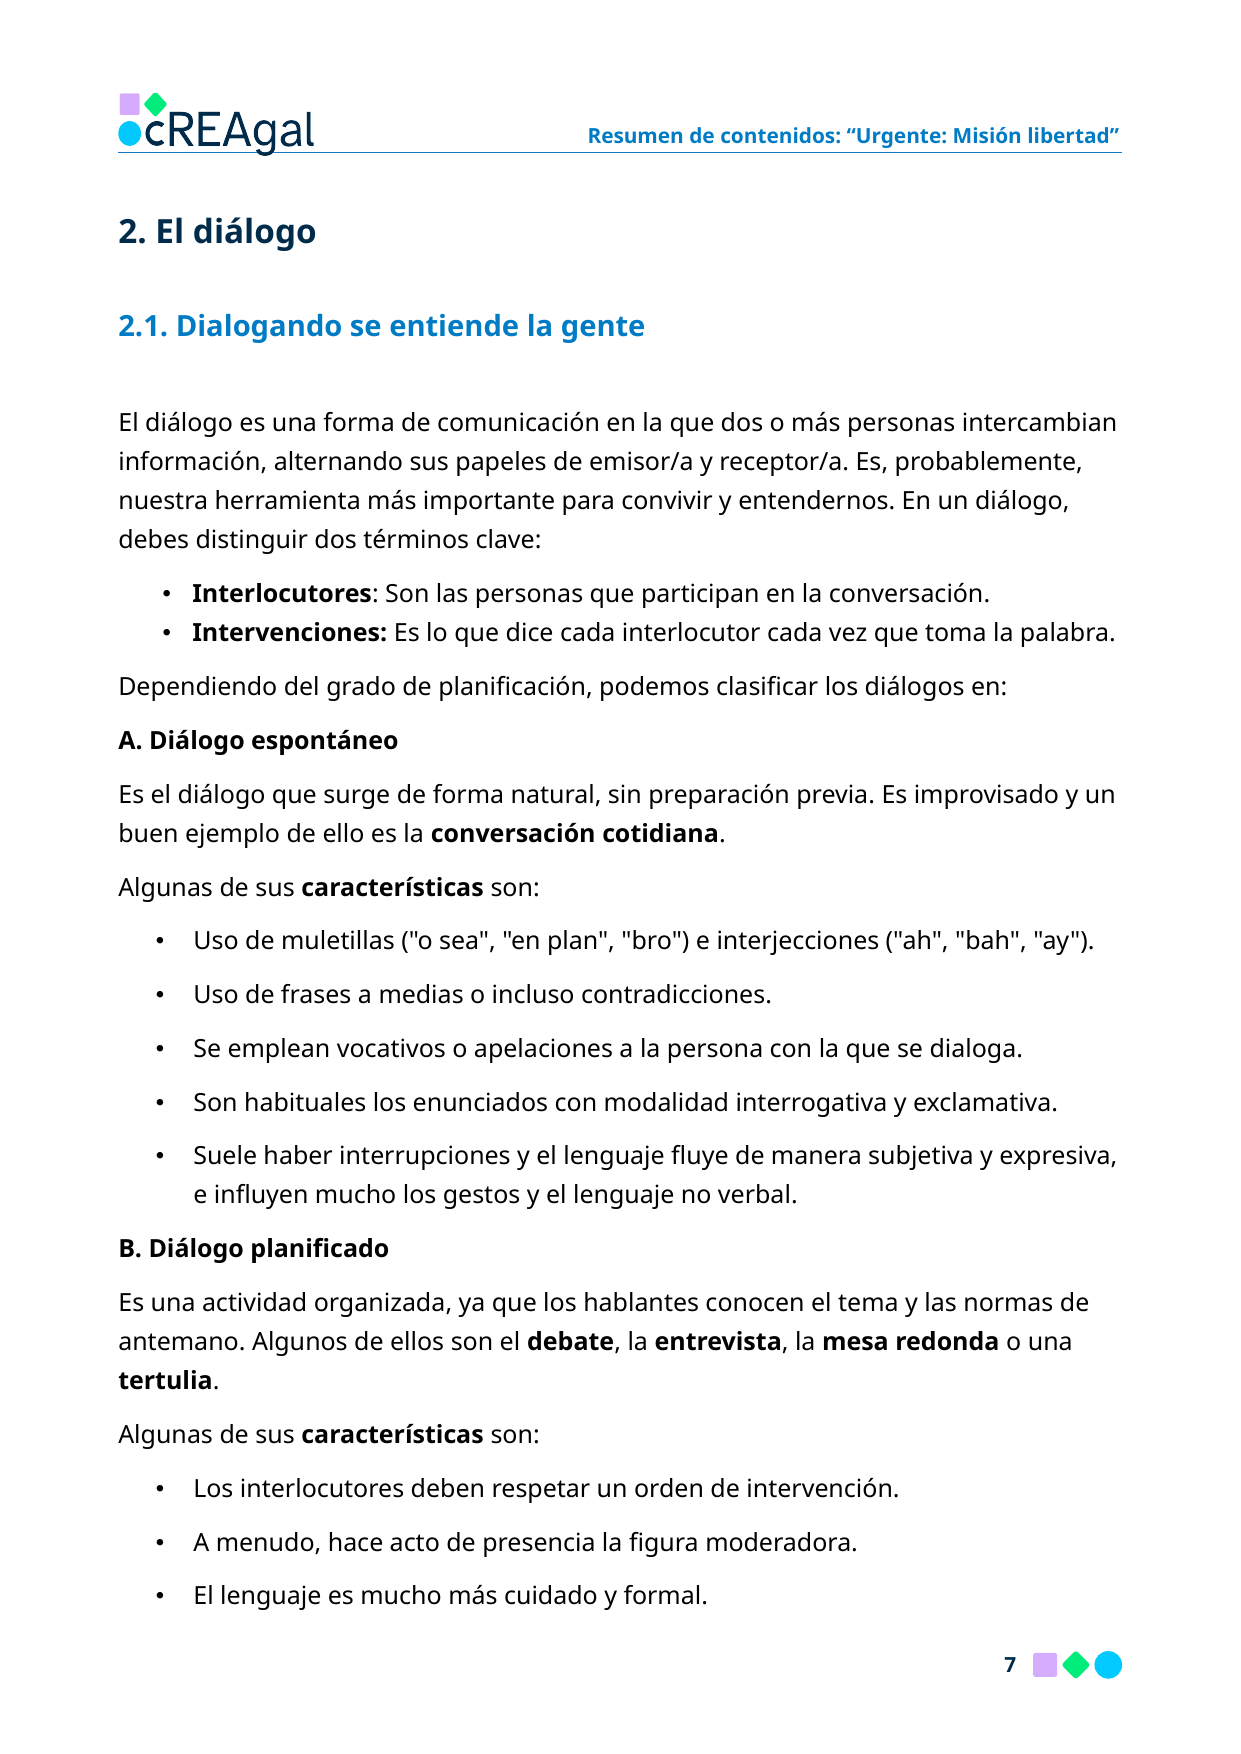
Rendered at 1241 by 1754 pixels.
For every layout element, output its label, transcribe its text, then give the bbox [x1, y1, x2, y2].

list El lenguaje es mucho más cuidado y formal. [156, 1578, 1122, 1612]
text Algunas de sus características son: [118, 1417, 1122, 1451]
list A menudo, hace acto de presencia la figura moderadora. [156, 1524, 1122, 1558]
list Uso de muletillas ("o sea", "en plan", "bro") e interjecciones ("ah", "bah", "ay"). [156, 923, 1122, 957]
subtitle 2. El diálogo [118, 207, 1122, 253]
text Dependiendo del grado de planificación, podemos clasificar los diálogos en: [118, 669, 1122, 703]
list Son habituales los enunciados con modalidad interrogativa y exclamativa. [156, 1084, 1122, 1118]
list Los interlocutores deben respetar un orden de intervención. [156, 1471, 1122, 1504]
list Intervenciones: Es lo que dice cada interlocutor cada vez que toma la palabra. [162, 615, 1122, 649]
text Es una actividad organizada, ya que los hablantes conocen el tema y las normas de antemano. Algunos de ellos son el debate, la entrevista, la mesa redonda o una tertulia. [118, 1285, 1122, 1397]
text El diálogo es una forma de comunicación en la que dos o más personas intercambian información, alternando sus papeles de emisor/a y receptor/a. Es, probablemente, nuestra herramienta más importante para convivir y entendernos. En un diálogo, debes distinguir dos términos clave: [118, 405, 1122, 556]
text Es el diálogo que surge de forma natural, sin preparación previa. Es improvisado y un buen ejemplo de ello es la conversación cotidiana. [118, 776, 1122, 849]
text A. Diálogo espontáneo [118, 723, 1122, 757]
list Interlocutores: Son las personas que participan en la conversación. [162, 576, 1122, 610]
text Algunas de sus características son: [118, 869, 1122, 903]
subtitle 2.1. Dialogando se entiende la gente [118, 305, 1122, 345]
picture [118, 93, 314, 156]
list Uso de frases a medias o incluso contradicciones. [156, 977, 1122, 1011]
list Suele haber interrupciones y el lenguaje fluye de manera subjetiva y expresiva, e influyen mucho los gestos y el lenguaje no verbal. [156, 1138, 1122, 1211]
list Se emplean vocativos o apelaciones a la persona con la que se dialoga. [156, 1031, 1122, 1064]
text B. Diálogo planificado [118, 1231, 1122, 1265]
